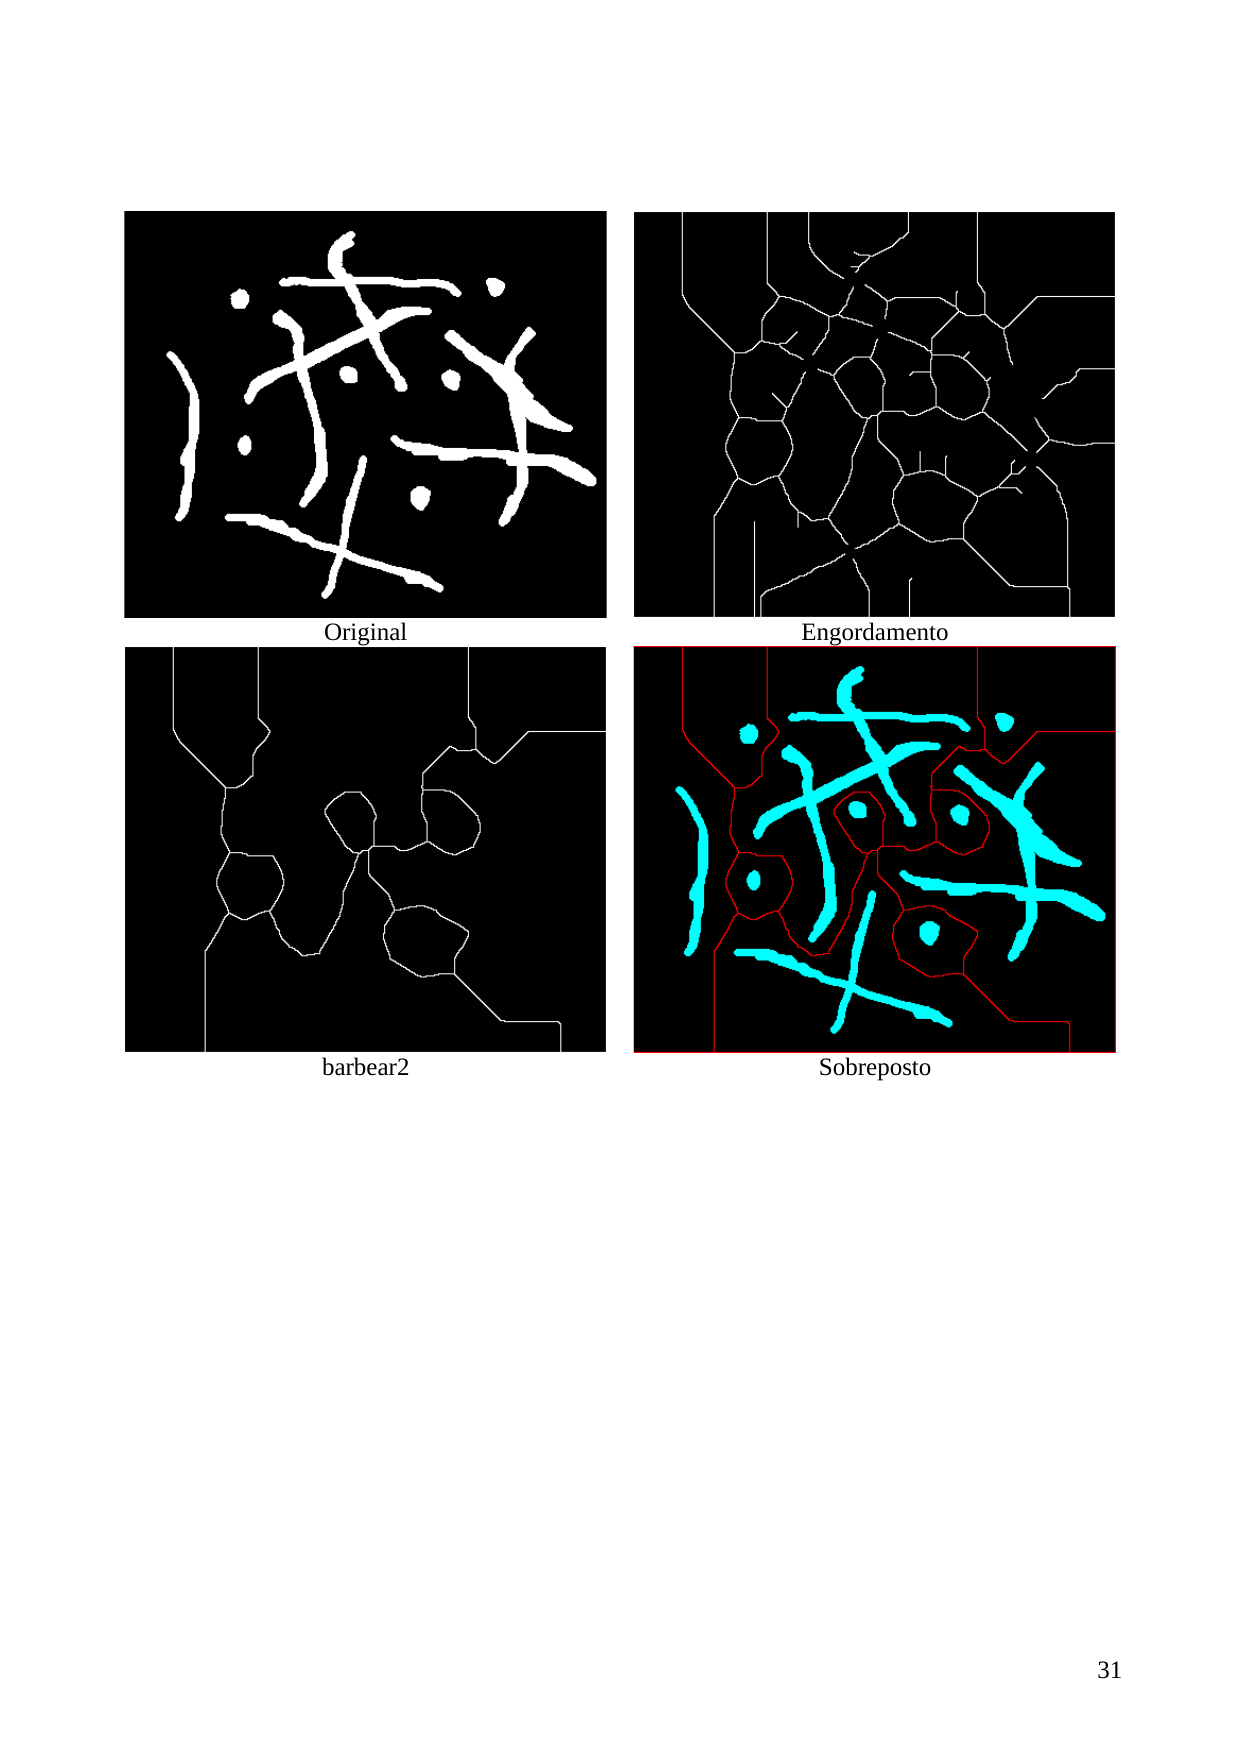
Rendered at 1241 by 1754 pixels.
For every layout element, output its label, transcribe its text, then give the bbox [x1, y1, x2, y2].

table_header Original [111, 211, 620, 646]
table_cell Sobreposto [620, 646, 1129, 1081]
table_cell barbear2 [111, 646, 620, 1081]
table_header Engordamento [620, 211, 1129, 646]
